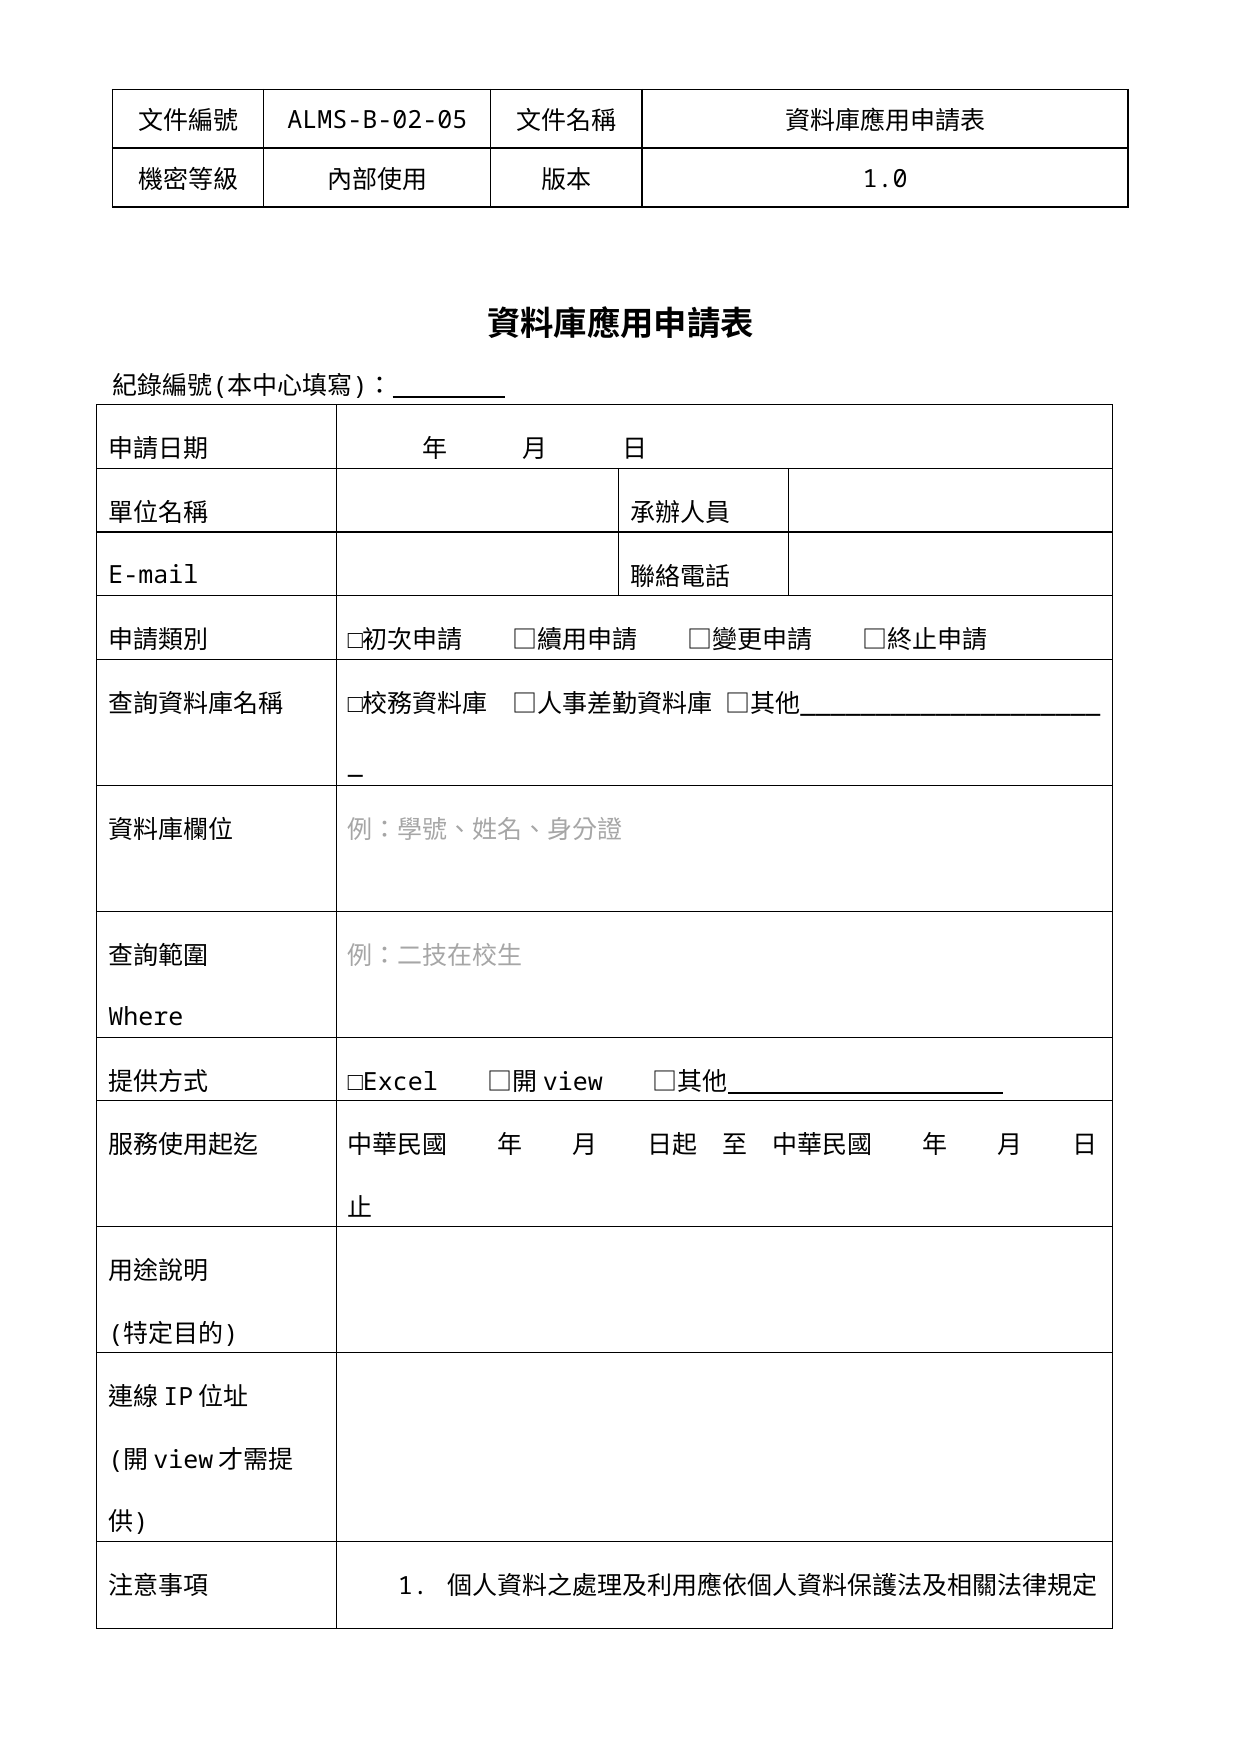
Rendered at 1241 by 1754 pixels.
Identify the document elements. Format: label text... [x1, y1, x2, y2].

table_cell 申請類別 [97, 596, 336, 658]
table_cell 中華民國 年 月 日起 至 中華民國 年 月 日止 [337, 1101, 1112, 1226]
table_cell 查詢範圍 Where [97, 912, 336, 1037]
table_cell □校務資料庫 □人事差勤資料庫 □其他_____________________ [337, 660, 1112, 784]
table_cell 例：二技在校生 [337, 912, 1112, 1037]
text 紀錄編號(本中心填寫)： [112, 342, 1128, 404]
table_cell [789, 469, 1112, 531]
table_cell 單位名稱 [97, 469, 336, 531]
table_cell [337, 1227, 1112, 1352]
table_cell 提供方式 [97, 1038, 336, 1100]
table_cell [337, 469, 618, 531]
table_cell 注意事項 [97, 1542, 336, 1628]
table_cell 例：學號、姓名、身分證 [337, 786, 1112, 911]
table_cell 連線IP位址 (開view才需提供) [97, 1353, 336, 1541]
table_cell □Excel □開view □其他 [337, 1038, 1112, 1100]
table_cell 查詢資料庫名稱 [97, 660, 336, 784]
table_cell 資料庫欄位 [97, 786, 336, 911]
table_header 申請日期 [97, 405, 336, 468]
table_header 年 月 日 [337, 405, 1112, 468]
table_cell 服務使用起迄 [97, 1101, 336, 1226]
table_cell 聯絡電話 [619, 533, 788, 595]
table_cell [337, 1353, 1112, 1541]
table_cell 用途說明 (特定目的) [97, 1227, 336, 1352]
text 資料庫應用申請表 [112, 279, 1128, 342]
table_cell E-mail [97, 533, 336, 595]
table_cell [789, 533, 1112, 595]
table_cell □初次申請 □續用申請 □變更申請 □終止申請 [337, 596, 1112, 658]
table_cell 個人資料之處理及利用應依個人資料保護法及相關法律規定為之。 服務使用期限最長為三年，逾時需續用申請。 特定目的消失或期限屆滿時，應主動刪除。 本人已詳閱以上注意事項，並同意遵守。 [337, 1542, 1112, 1628]
table_cell [337, 533, 618, 595]
table_cell 承辦人員 [619, 469, 788, 531]
